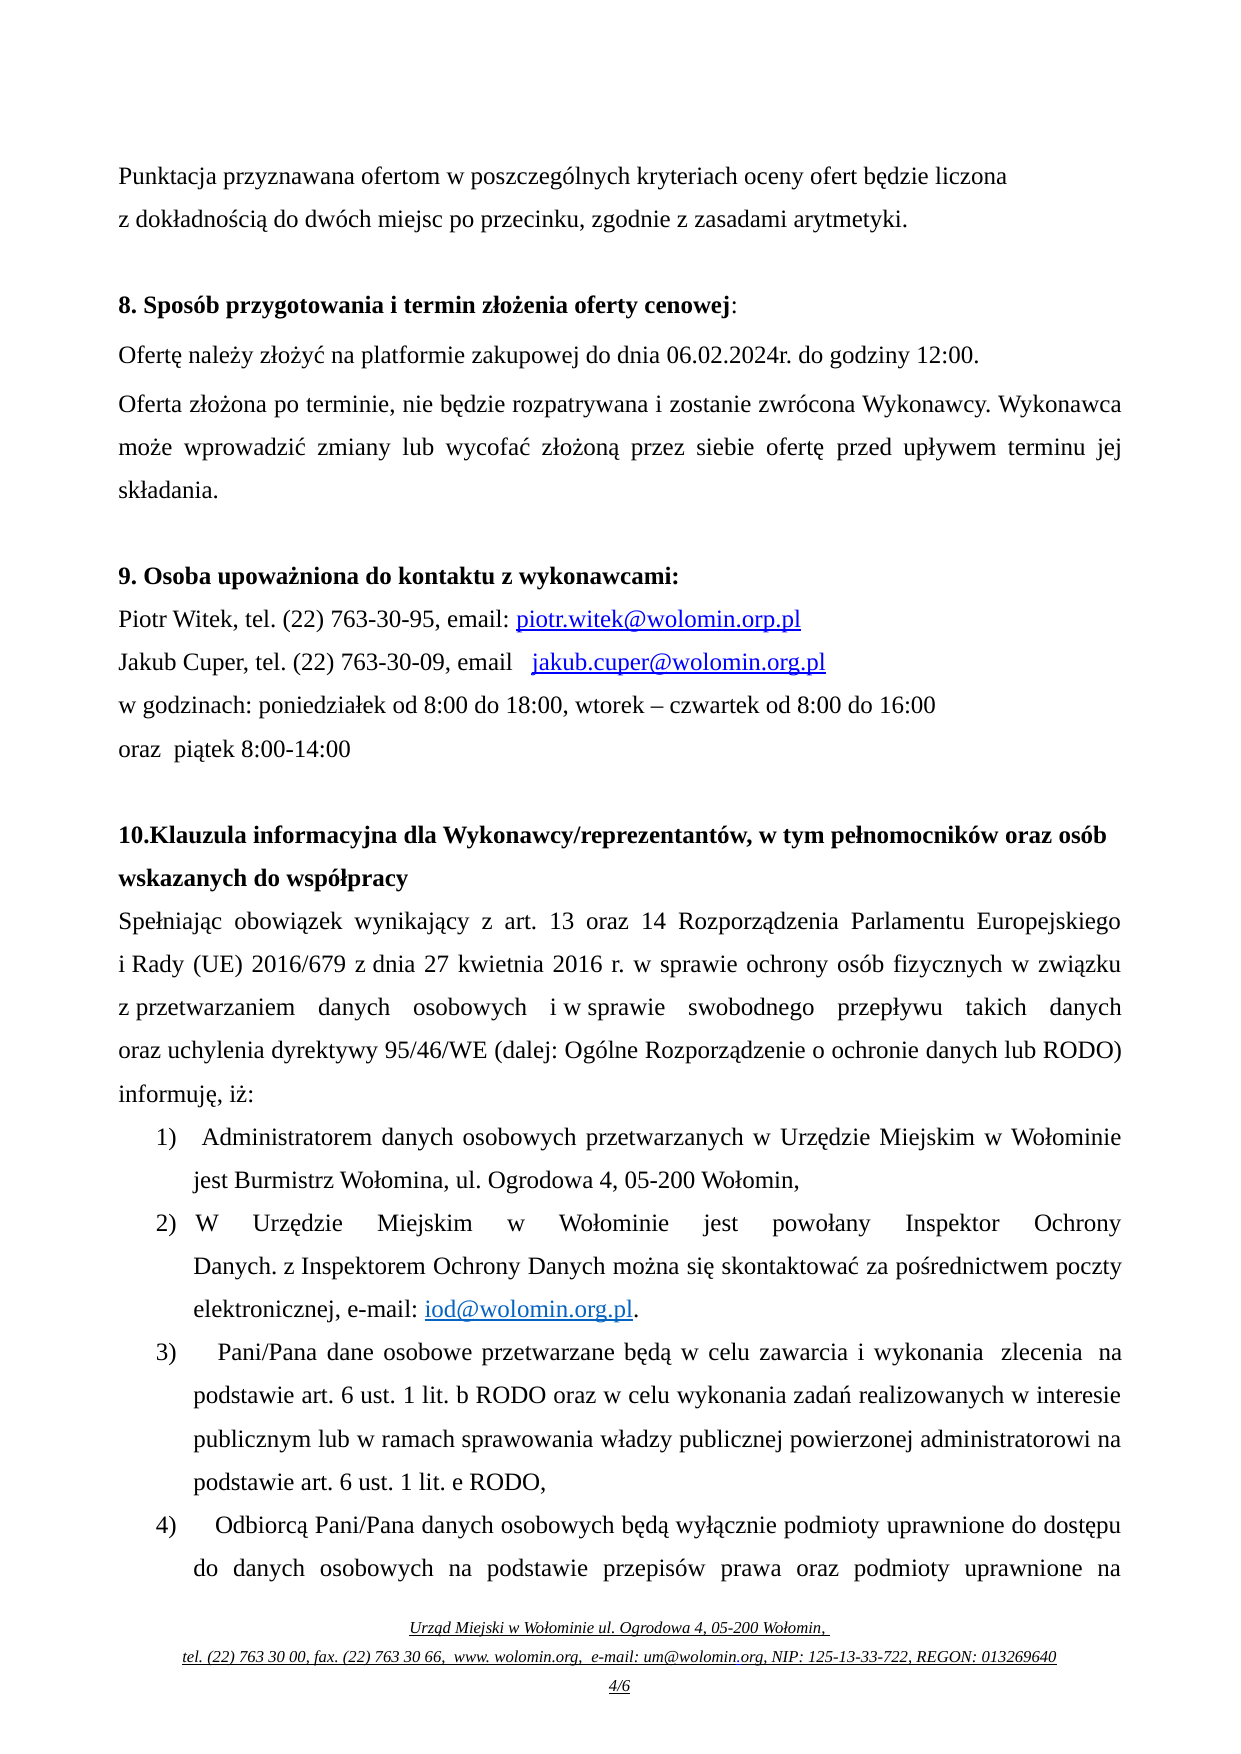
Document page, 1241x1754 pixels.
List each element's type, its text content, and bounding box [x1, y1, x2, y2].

text 4) Odbiorcą Pani/Pana danych osobowych będą wyłącznie podmioty uprawnione do dostępu do danych osobowych na podstawie przepisów prawa oraz podmioty uprawnione na [156, 1510, 1122, 1582]
text Spełniając obowiązek wynikający z art. 13 oraz 14 Rozporządzenia Parlamentu Europejskiego i Rady (UE) 2016/679 z dnia 27 kwietnia 2016 r. w sprawie ochrony osób fizycznych w związku z przetwarzaniem danych osobowych i w sprawie swobodnego przepływu takich danych oraz uchylenia dyrektywy 95/46/WE (dalej: Ogólne Rozporządzenie o ochronie danych lub RODO) informuję, iż: [118, 906, 1122, 1107]
text 8. Sposób przygotowania i termin złożenia oferty cenowej: [118, 291, 1122, 319]
text 2) W Urzędzie Miejskim w Wołominie jest powołany Inspektor Ochrony Danych. z Inspektorem Ochrony Danych można się skontaktować za pośrednictwem poczty elektronicznej, e-mail: iod@wolomin.org.pl. [156, 1208, 1122, 1323]
text Ofertę należy złożyć na platformie zakupowej do dnia 06.02.2024r. do godziny 12:00. [118, 340, 1122, 368]
text oraz piątek 8:00-14:00 [118, 734, 1122, 762]
text 10.Klauzula informacyjna dla Wykonawcy/reprezentantów, w tym pełnomocników oraz osób [118, 820, 1122, 849]
text Oferta złożona po terminie, nie będzie rozpatrywana i zostanie zwrócona Wykonawcy. Wykonawca może wprowadzić zmiany lub wycofać złożoną przez siebie ofertę przed upływem terminu jej składania. [118, 389, 1122, 504]
text Piotr Witek, tel. (22) 763-30-95, email: piotr.witek@wolomin.orp.pl [118, 604, 1122, 633]
text Punktacja przyznawana ofertom w poszczególnych kryteriach oceny ofert będzie liczona [118, 161, 1122, 190]
text wskazanych do współpracy [118, 863, 1122, 892]
text 3) Pani/Pana dane osobowe przetwarzane będą w celu zawarcia i wykonania zlecenia na podstawie art. 6 ust. 1 lit. b RODO oraz w celu wykonania zadań realizowanych w interesie publicznym lub w ramach sprawowania władzy publicznej powierzonej administratorowi na podstawie art. 6 ust. 1 lit. e RODO, [156, 1337, 1122, 1496]
text Jakub Cuper, tel. (22) 763-30-09, email jakub.cuper@wolomin.org.pl [118, 647, 1122, 676]
text 9. Osoba upoważniona do kontaktu z wykonawcami: [118, 561, 1122, 590]
text w godzinach: poniedziałek od 8:00 do 18:00, wtorek – czwartek od 8:00 do 16:00 [118, 691, 1122, 719]
text z dokładnością do dwóch miejsc po przecinku, zgodnie z zasadami arytmetyki. [118, 204, 1122, 233]
text 1) Administratorem danych osobowych przetwarzanych w Urzędzie Miejskim w Wołominie jest Burmistrz Wołomina, ul. Ogrodowa 4, 05-200 Wołomin, [156, 1122, 1122, 1194]
